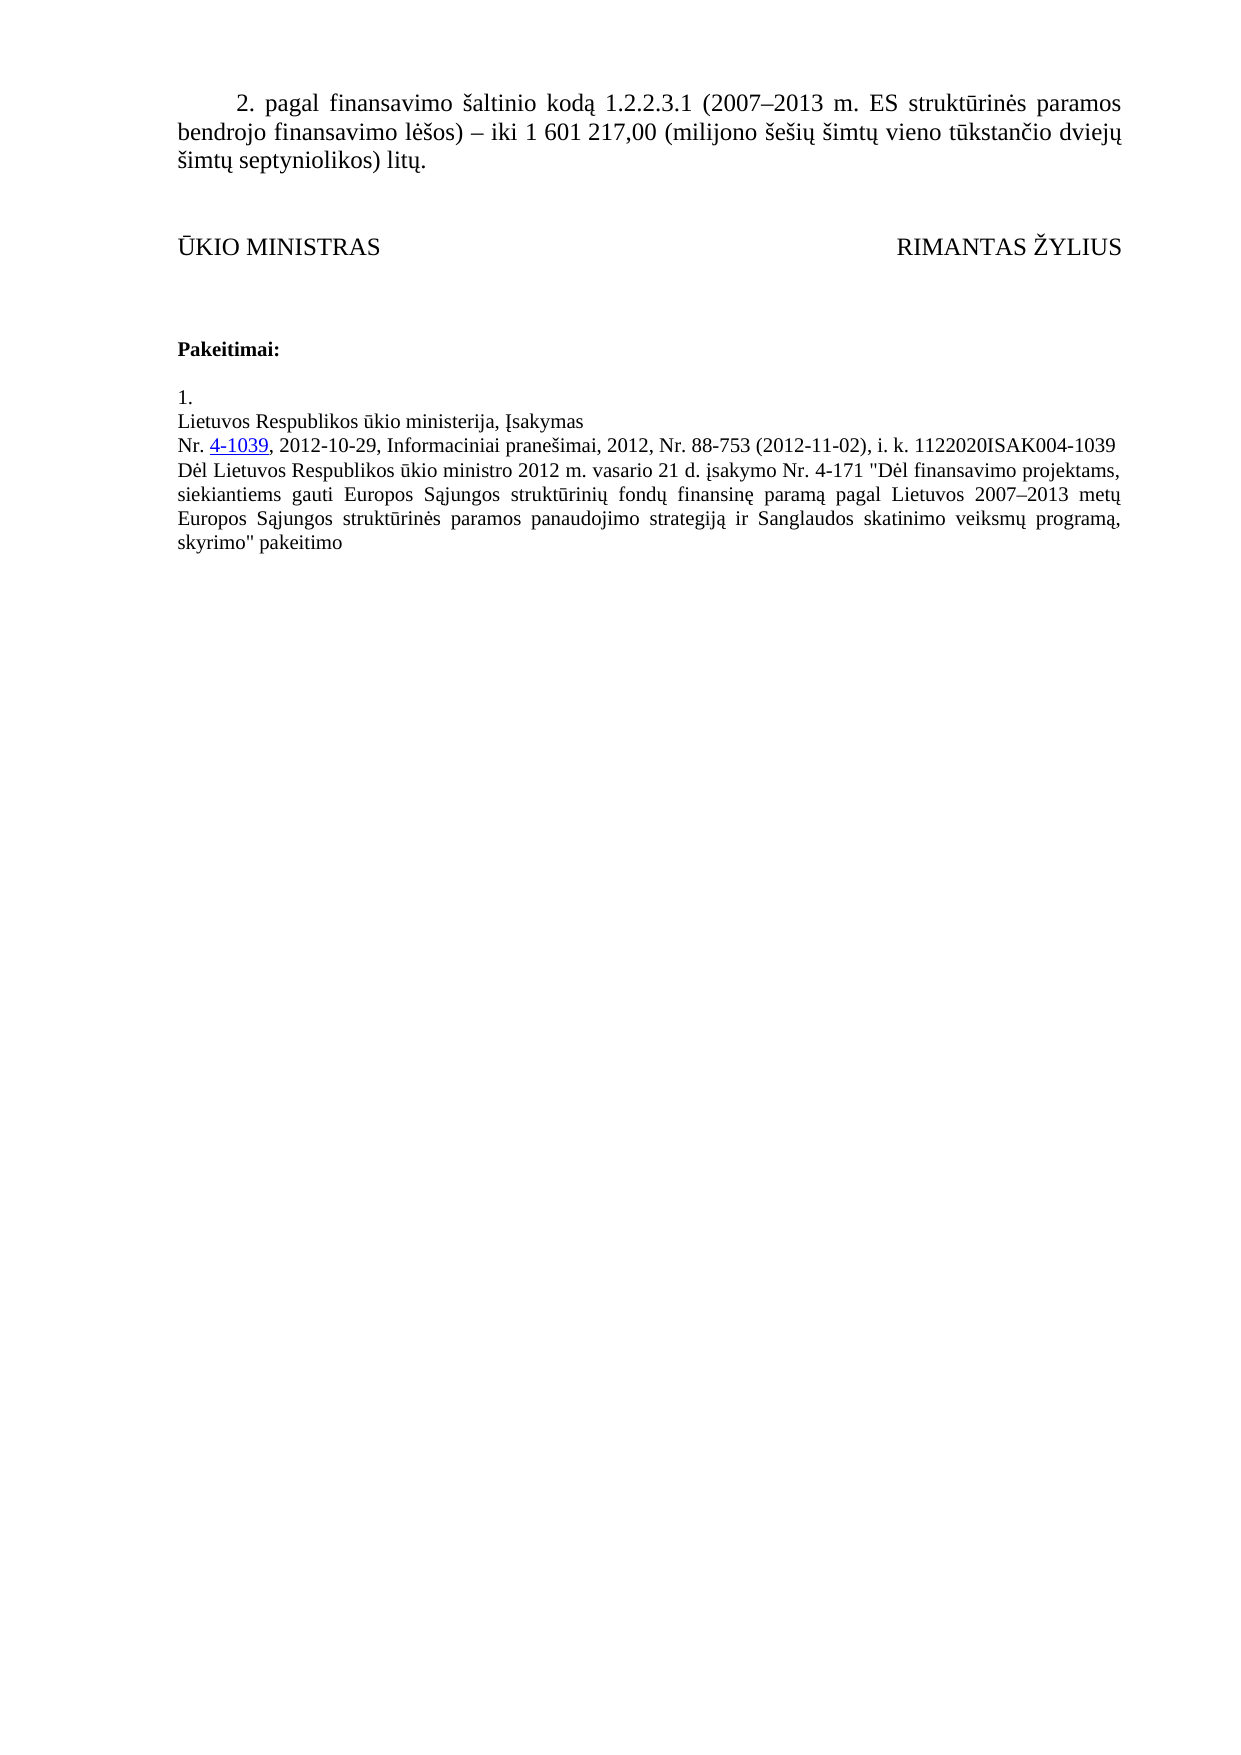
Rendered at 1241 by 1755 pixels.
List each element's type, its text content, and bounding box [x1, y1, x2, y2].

text Nr. 4-1039, 2012-10-29, Informaciniai pranešimai, 2012, Nr. 88-753 (2012-11-02), i. k. 1122020ISAK004-1039 [177, 433, 1122, 457]
text 2. pagal finansavimo šaltinio kodą 1.2.2.3.1 (2007–2013 m. ES struktūrinės paramos bendrojo finansavimo lėšos) – iki 1 601 217,00 (milijono šešių šimtų vieno tūkstančio dviejų šimtų septyniolikos) litų. [177, 88, 1122, 174]
text Dėl Lietuvos Respublikos ūkio ministro 2012 m. vasario 21 d. įsakymo Nr. 4-171 "Dėl finansavimo projektams, siekiantiems gauti Europos Sąjungos struktūrinių fondų finansinę paramą pagal Lietuvos 2007–2013 metų Europos Sąjungos struktūrinės paramos panaudojimo strategiją ir Sanglaudos skatinimo veiksmų programą, skyrimo" pakeitimo [177, 457, 1122, 554]
text Lietuvos Respublikos ūkio ministerija, Įsakymas [177, 409, 1122, 433]
text Pakeitimai: [177, 337, 1122, 361]
text 1. [177, 385, 1122, 409]
text Ūkio ministras Rimantas Žylius [177, 232, 1122, 260]
